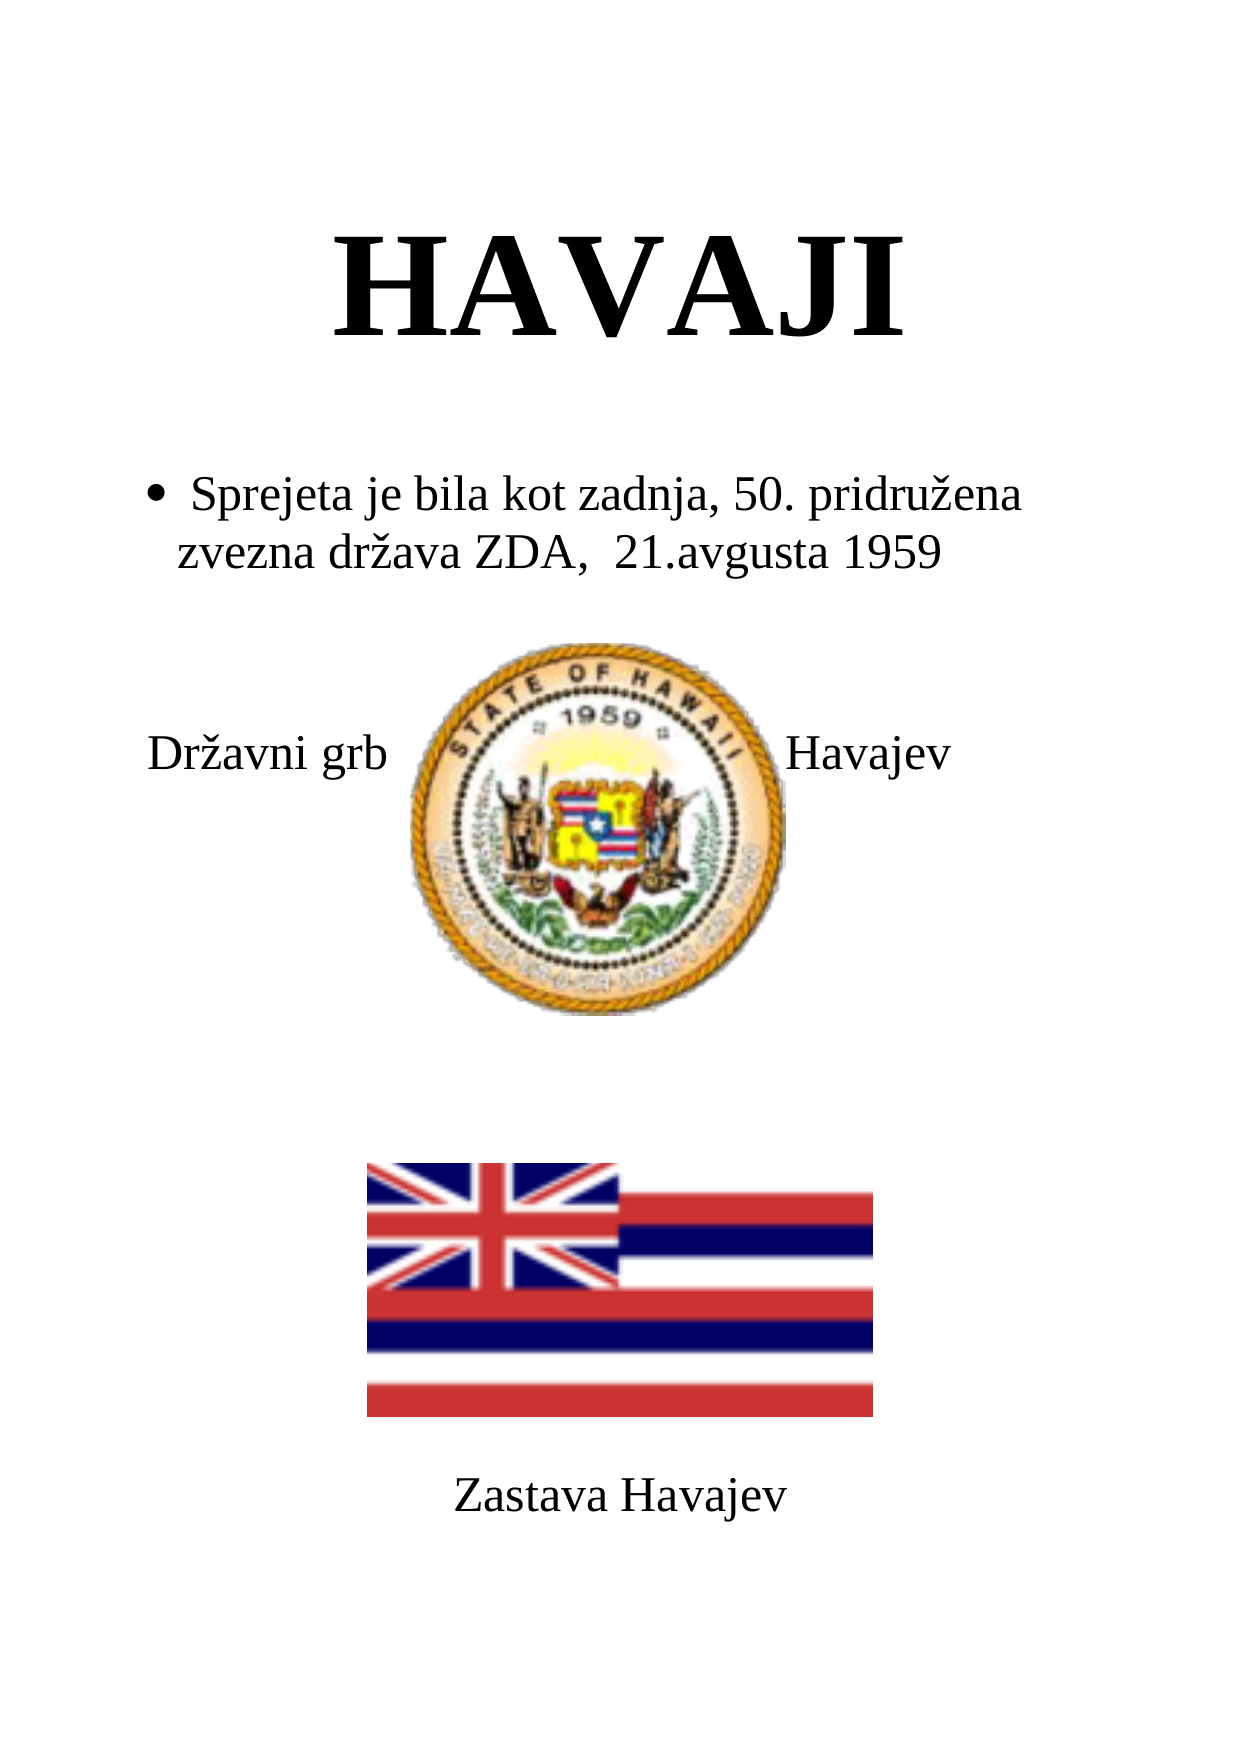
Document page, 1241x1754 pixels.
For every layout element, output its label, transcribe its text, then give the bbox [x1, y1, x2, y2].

list Sprejeta je bila kot zadnja, 50. pridružena zvezna država ZDA, 21.avgusta 1959 [148, 464, 1093, 579]
text Državni grb [148, 723, 410, 780]
text Zastava Havajev [148, 1464, 1093, 1522]
picture [367, 1163, 873, 1417]
picture [410, 643, 786, 1016]
text Havajev [786, 723, 1093, 780]
text havaji [148, 196, 1093, 368]
